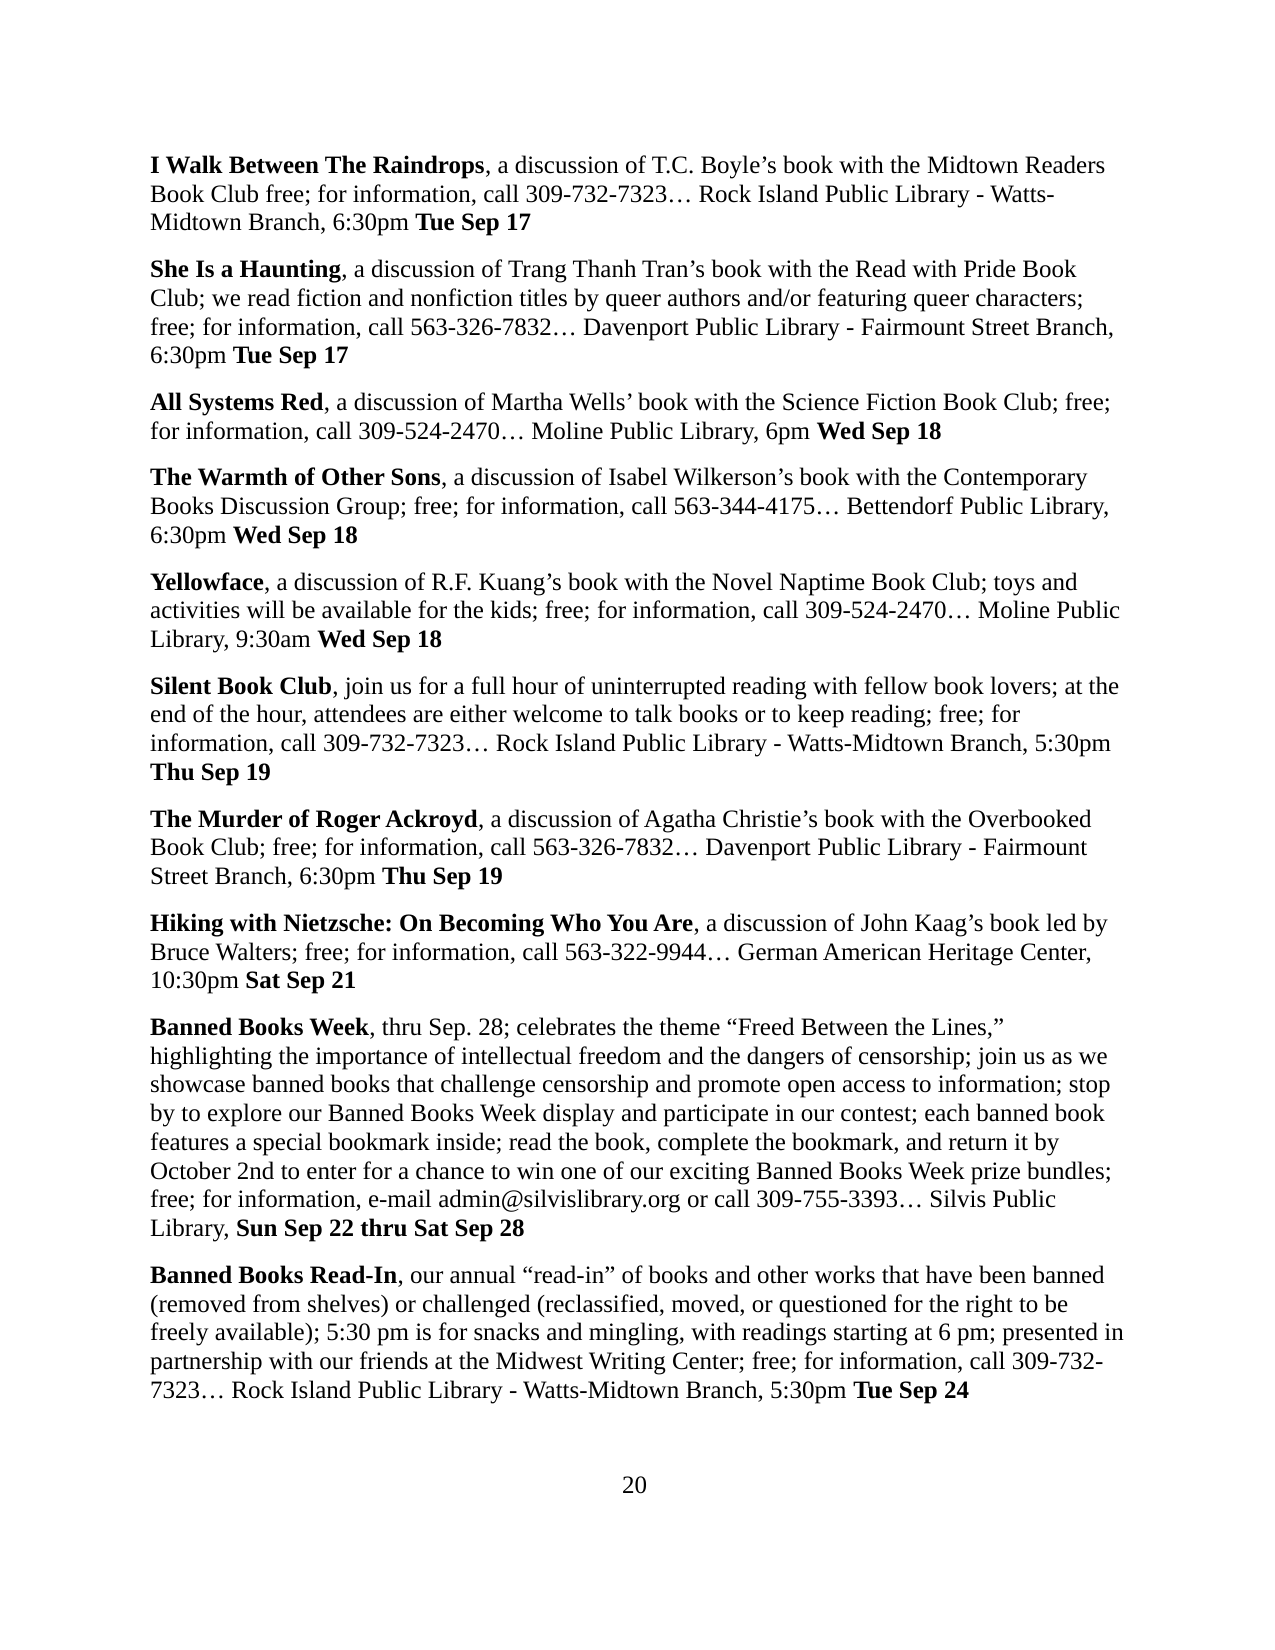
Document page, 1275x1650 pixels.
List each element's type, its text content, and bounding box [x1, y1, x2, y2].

text Banned Books Read-In, our annual “read-in” of books and other works that have been banned (removed from shelves) or challenged (reclassified, moved, or questioned for the right to be freely available); 5:30 pm is for snacks and mingling, with readings starting at 6 pm; presented in partnership with our friends at the Midwest Writing Center; free; for information, call 309-732-7323… Rock Island Public Library - Watts-Midtown Branch, 5:30pm Tue Sep 24 [150, 1260, 1125, 1404]
text Banned Books Week, thru Sep. 28; celebrates the theme “Freed Between the Lines,” highlighting the importance of intellectual freedom and the dangers of censorship; join us as we showcase banned books that challenge censorship and promote open access to information; stop by to explore our Banned Books Week display and participate in our contest; each banned book features a special bookmark inside; read the book, complete the bookmark, and return it by October 2nd to enter for a chance to win one of our exciting Banned Books Week prize bundles; free; for information, e-mail admin@silvislibrary.org or call 309-755-3393… Silvis Public Library, Sun Sep 22 thru Sat Sep 28 [150, 1012, 1125, 1242]
text Hiking with Nietzsche: On Becoming Who You Are, a discussion of John Kaag’s book led by Bruce Walters; free; for information, call 563-322-9944… German American Heritage Center, 10:30pm Sat Sep 21 [150, 908, 1125, 994]
text The Murder of Roger Ackroyd, a discussion of Agatha Christie’s book with the Overbooked Book Club; free; for information, call 563-326-7832… Davenport Public Library - Fairmount Street Branch, 6:30pm Thu Sep 19 [150, 804, 1125, 890]
text She Is a Haunting, a discussion of Trang Thanh Tran’s book with the Read with Pride Book Club; we read fiction and nonfiction titles by queer authors and/or featuring queer characters; free; for information, call 563-326-7832… Davenport Public Library - Fairmount Street Branch, 6:30pm Tue Sep 17 [150, 254, 1125, 369]
text All Systems Red, a discussion of Martha Wells’ book with the Science Fiction Book Club; free; for information, call 309-524-2470… Moline Public Library, 6pm Wed Sep 18 [150, 387, 1125, 444]
text Silent Book Club, join us for a full hour of uninterrupted reading with fellow book lovers; at the end of the hour, attendees are either welcome to talk books or to keep reading; free; for information, call 309-732-7323… Rock Island Public Library - Watts-Midtown Branch, 5:30pm Thu Sep 19 [150, 671, 1125, 786]
text The Warmth of Other Sons, a discussion of Isabel Wilkerson’s book with the Contemporary Books Discussion Group; free; for information, call 563-344-4175… Bettendorf Public Library, 6:30pm Wed Sep 18 [150, 462, 1125, 549]
text Yellowface, a discussion of R.F. Kuang’s book with the Novel Naptime Book Club; toys and activities will be available for the kids; free; for information, call 309-524-2470… Moline Public Library, 9:30am Wed Sep 18 [150, 567, 1125, 653]
text I Walk Between The Raindrops, a discussion of T.C. Boyle’s book with the Midtown Readers Book Club free; for information, call 309-732-7323… Rock Island Public Library - Watts-Midtown Branch, 6:30pm Tue Sep 17 [150, 150, 1125, 236]
